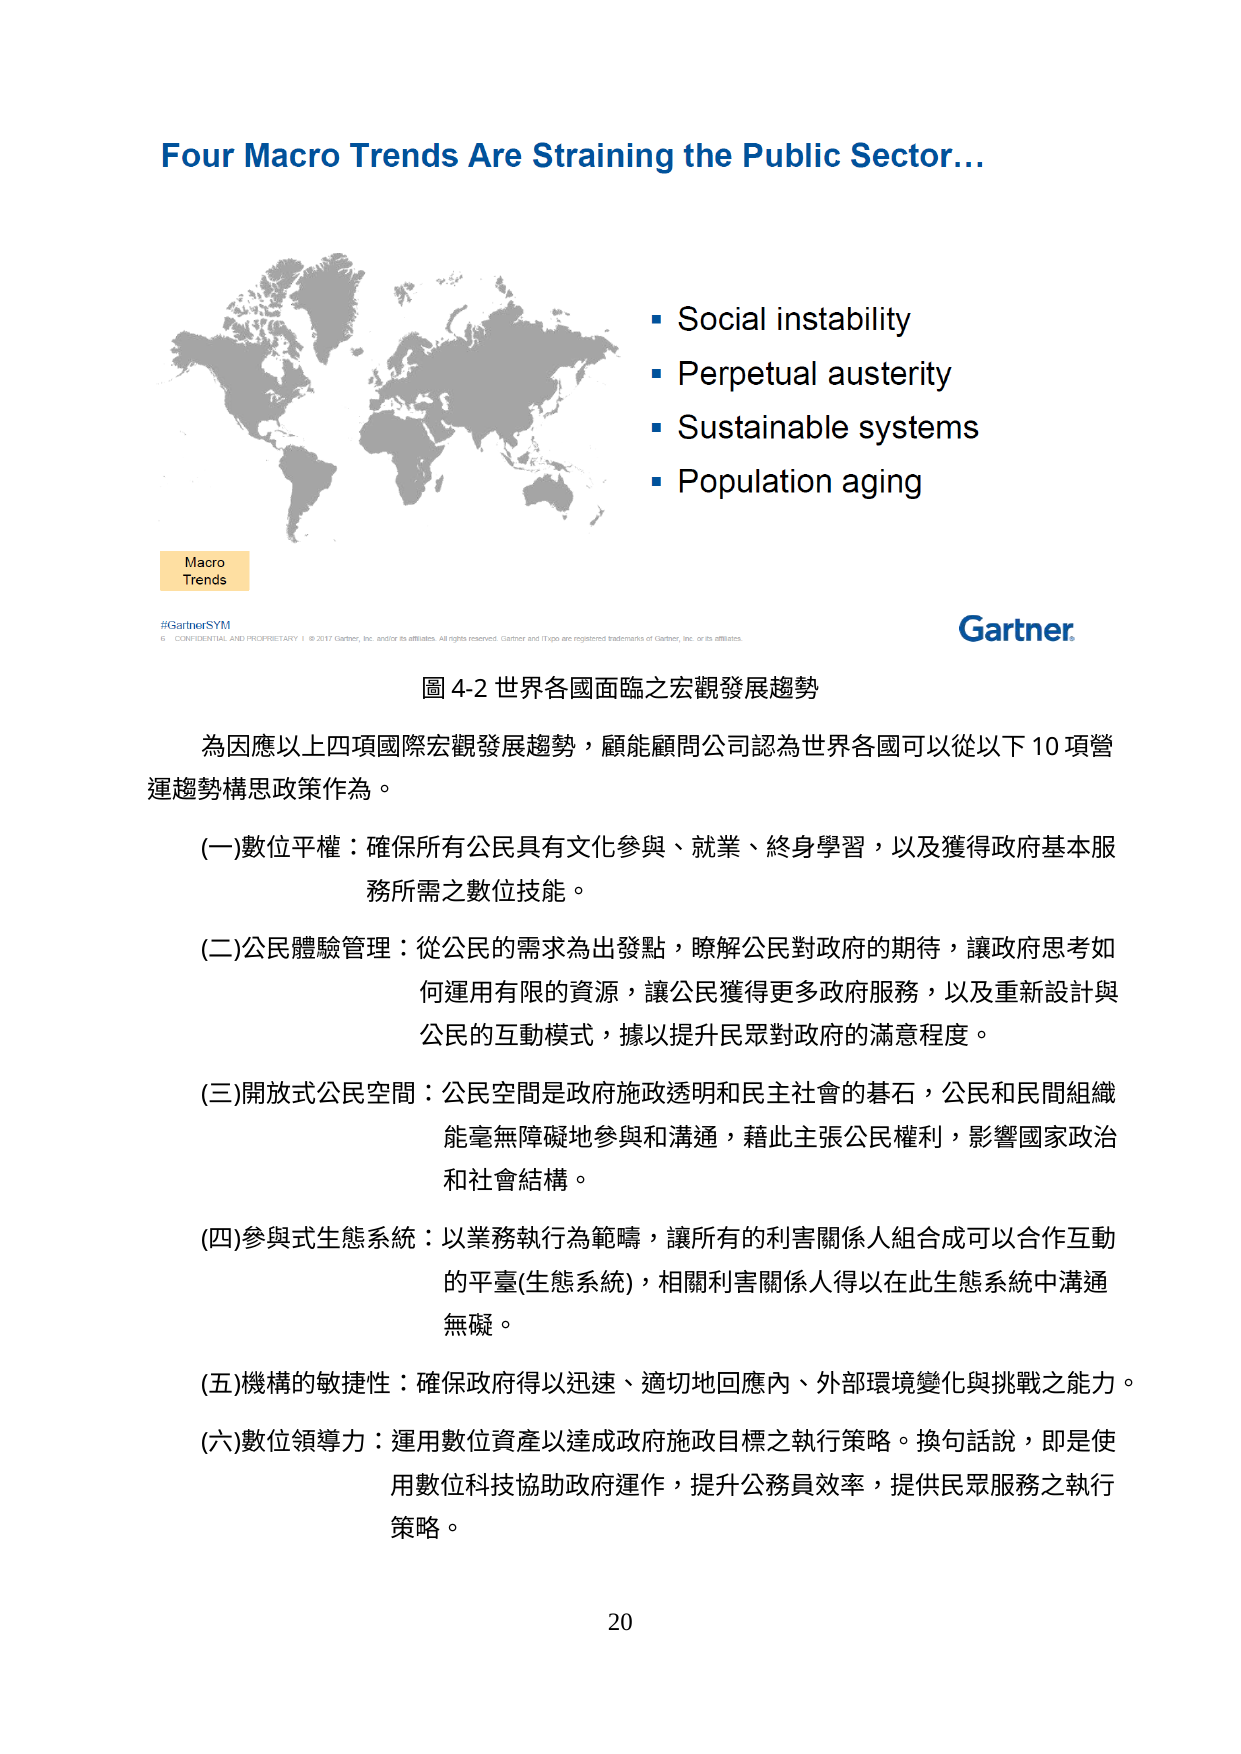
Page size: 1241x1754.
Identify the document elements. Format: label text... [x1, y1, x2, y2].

text 圖4-2 世界各國面臨之宏觀發展趨勢 [118, 118, 1122, 704]
text (三)開放式公民空間：公民空間是政府施政透明和民主社會的碁石，公民和民間組織能毫無障礙地參與和溝通，藉此主張公民權利，影響國家政治和社會結構。 [201, 1074, 1122, 1197]
text (二)公民體驗管理：從公民的需求為出發點，瞭解公民對政府的期待，讓政府思考如何運用有限的資源，讓公民獲得更多政府服務，以及重新設計與公民的互動模式，據以提升民眾對政府的滿意程度。 [201, 929, 1122, 1052]
text (六)數位領導力：運用數位資產以達成政府施政目標之執行策略。換句話說，即是使用數位科技協助政府運作，提升公務員效率，提供民眾服務之執行策略。 [201, 1422, 1122, 1545]
picture [132, 118, 1108, 661]
text (四)參與式生態系統：以業務執行為範疇，讓所有的利害關係人組合成可以合作互動的平臺(生態系統)，相關利害關係人得以在此生態系統中溝通無礙。 [201, 1219, 1122, 1342]
text (一)數位平權：確保所有公民具有文化參與、就業、終身學習，以及獲得政府基本服務所需之數位技能。 [201, 827, 1122, 907]
text 為因應以上四項國際宏觀發展趨勢，顧能顧問公司認為世界各國可以從以下10項營運趨勢構思政策作為。 [148, 726, 1122, 806]
text (五)機構的敏捷性：確保政府得以迅速、適切地回應內、外部環境變化與挑戰之能力。 [201, 1364, 1122, 1400]
